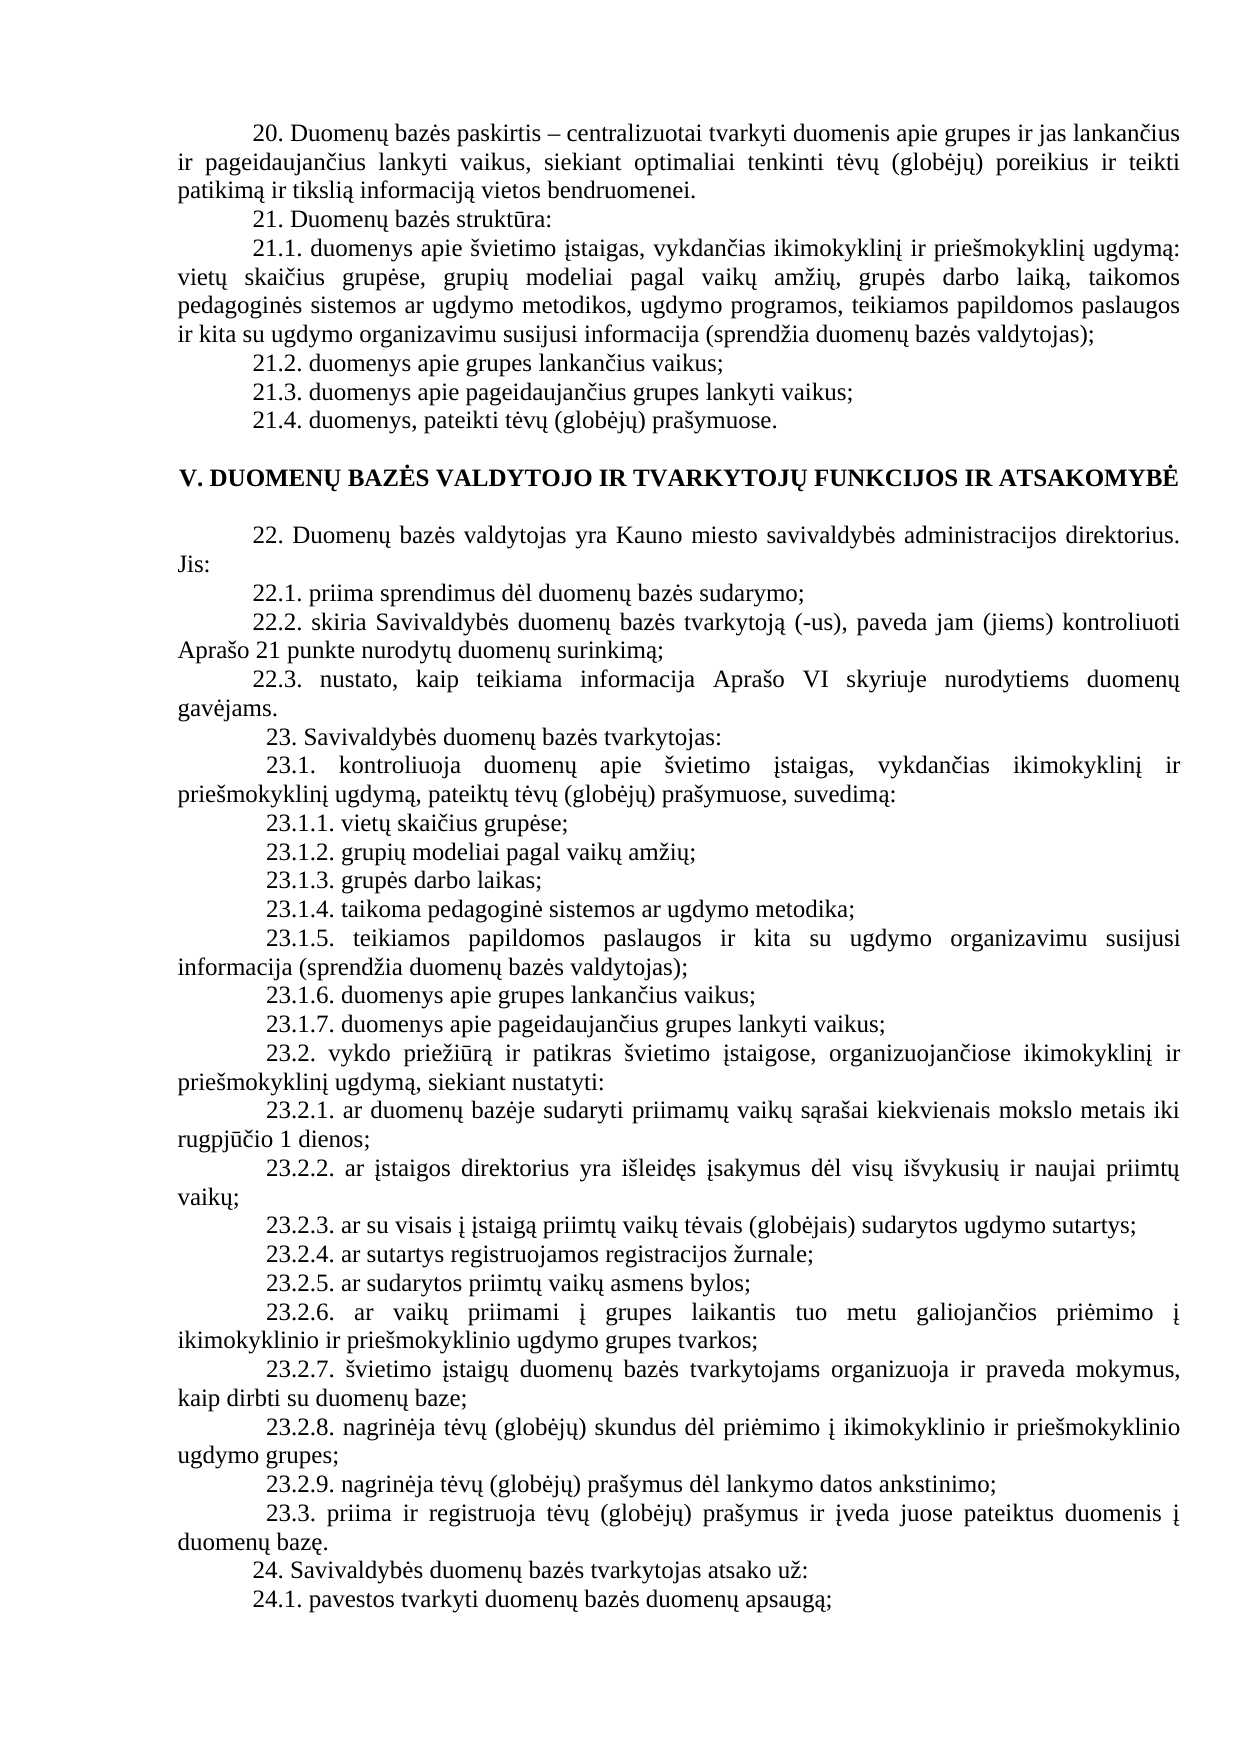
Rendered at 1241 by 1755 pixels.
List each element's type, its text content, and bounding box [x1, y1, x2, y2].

text 24.1. pavestos tvarkyti duomenų bazės duomenų apsaugą; [177, 1584, 1181, 1613]
text 23.1. kontroliuoja duomenų apie švietimo įstaigas, vykdančias ikimokyklinį ir priešmokyklinį ugdymą, pateiktų tėvų (globėjų) prašymuose, suvedimą: [177, 751, 1181, 808]
text 23.2.6. ar vaikų priimami į grupes laikantis tuo metu galiojančios priėmimo į ikimokyklinio ir priešmokyklinio ugdymo grupes tvarkos; [177, 1297, 1181, 1354]
text 23.1.7. duomenys apie pageidaujančius grupes lankyti vaikus; [177, 1009, 1181, 1038]
text 23.2.9. nagrinėja tėvų (globėjų) prašymus dėl lankymo datos ankstinimo; [177, 1469, 1181, 1498]
text 23.2.8. nagrinėja tėvų (globėjų) skundus dėl priėmimo į ikimokyklinio ir priešmokyklinio ugdymo grupes; [177, 1412, 1181, 1469]
text 22. Duomenų bazės valdytojas yra Kauno miesto savivaldybės administracijos direktorius. Jis: [177, 521, 1181, 578]
text V. DUOMENŲ BAZĖS VALDYTOJO IR TVARKYTOJŲ FUNKCIJOS IR ATSAKOMYBĖ [177, 463, 1181, 492]
text 23.2.3. ar su visais į įstaigą priimtų vaikų tėvais (globėjais) sudarytos ugdymo sutartys; [177, 1211, 1181, 1239]
text 23.1.1. vietų skaičius grupėse; [177, 808, 1181, 837]
text 23.2.7. švietimo įstaigų duomenų bazės tvarkytojams organizuoja ir praveda mokymus, kaip dirbti su duomenų baze; [177, 1354, 1181, 1412]
text 23.2. vykdo priežiūrą ir patikras švietimo įstaigose, organizuojančiose ikimokyklinį ir priešmokyklinį ugdymą, siekiant nustatyti: [177, 1038, 1181, 1096]
text 20. Duomenų bazės paskirtis – centralizuotai tvarkyti duomenis apie grupes ir jas lankančius ir pageidaujančius lankyti vaikus, siekiant optimaliai tenkinti tėvų (globėjų) poreikius ir teikti patikimą ir tikslią informaciją vietos bendruomenei. [177, 118, 1181, 204]
text 23.1.3. grupės darbo laikas; [177, 866, 1181, 894]
text 21.1. duomenys apie švietimo įstaigas, vykdančias ikimokyklinį ir priešmokyklinį ugdymą: vietų skaičius grupėse, grupių modeliai pagal vaikų amžių, grupės darbo laiką, taikomos pedagoginės sistemos ar ugdymo metodikos, ugdymo programos, teikiamos papildomos paslaugos ir kita su ugdymo organizavimu susijusi informacija (sprendžia duomenų bazės valdytojas); [177, 233, 1181, 348]
text 22.3. nustato, kaip teikiama informacija Aprašo VI skyriuje nurodytiems duomenų gavėjams. [177, 664, 1181, 722]
text 23.2.2. ar įstaigos direktorius yra išleidęs įsakymus dėl visų išvykusių ir naujai priimtų vaikų; [177, 1153, 1181, 1211]
text 23.1.2. grupių modeliai pagal vaikų amžių; [177, 837, 1181, 866]
text 22.2. skiria Savivaldybės duomenų bazės tvarkytoją (-us), paveda jam (jiems) kontroliuoti Aprašo 21 punkte nurodytų duomenų surinkimą; [177, 607, 1181, 664]
text 23.1.5. teikiamos papildomos paslaugos ir kita su ugdymo organizavimu susijusi informacija (sprendžia duomenų bazės valdytojas); [177, 923, 1181, 981]
text 24. Savivaldybės duomenų bazės tvarkytojas atsako už: [177, 1556, 1181, 1584]
text 21.4. duomenys, pateikti tėvų (globėjų) prašymuose. [177, 406, 1181, 434]
text 23.2.1. ar duomenų bazėje sudaryti priimamų vaikų sąrašai kiekvienais mokslo metais iki rugpjūčio 1 dienos; [177, 1096, 1181, 1153]
text 21.3. duomenys apie pageidaujančius grupes lankyti vaikus; [177, 377, 1181, 406]
text 21.2. duomenys apie grupes lankančius vaikus; [177, 348, 1181, 377]
text 23.1.6. duomenys apie grupes lankančius vaikus; [177, 981, 1181, 1009]
text 23. Savivaldybės duomenų bazės tvarkytojas: [177, 722, 1181, 751]
text 23.2.4. ar sutartys registruojamos registracijos žurnale; [177, 1239, 1181, 1268]
text 23.1.4. taikoma pedagoginė sistemos ar ugdymo metodika; [177, 894, 1181, 923]
text 22.1. priima sprendimus dėl duomenų bazės sudarymo; [177, 578, 1181, 607]
text 21. Duomenų bazės struktūra: [177, 204, 1181, 233]
text 23.3. priima ir registruoja tėvų (globėjų) prašymus ir įveda juose pateiktus duomenis į duomenų bazę. [177, 1498, 1181, 1556]
text 23.2.5. ar sudarytos priimtų vaikų asmens bylos; [177, 1268, 1181, 1297]
